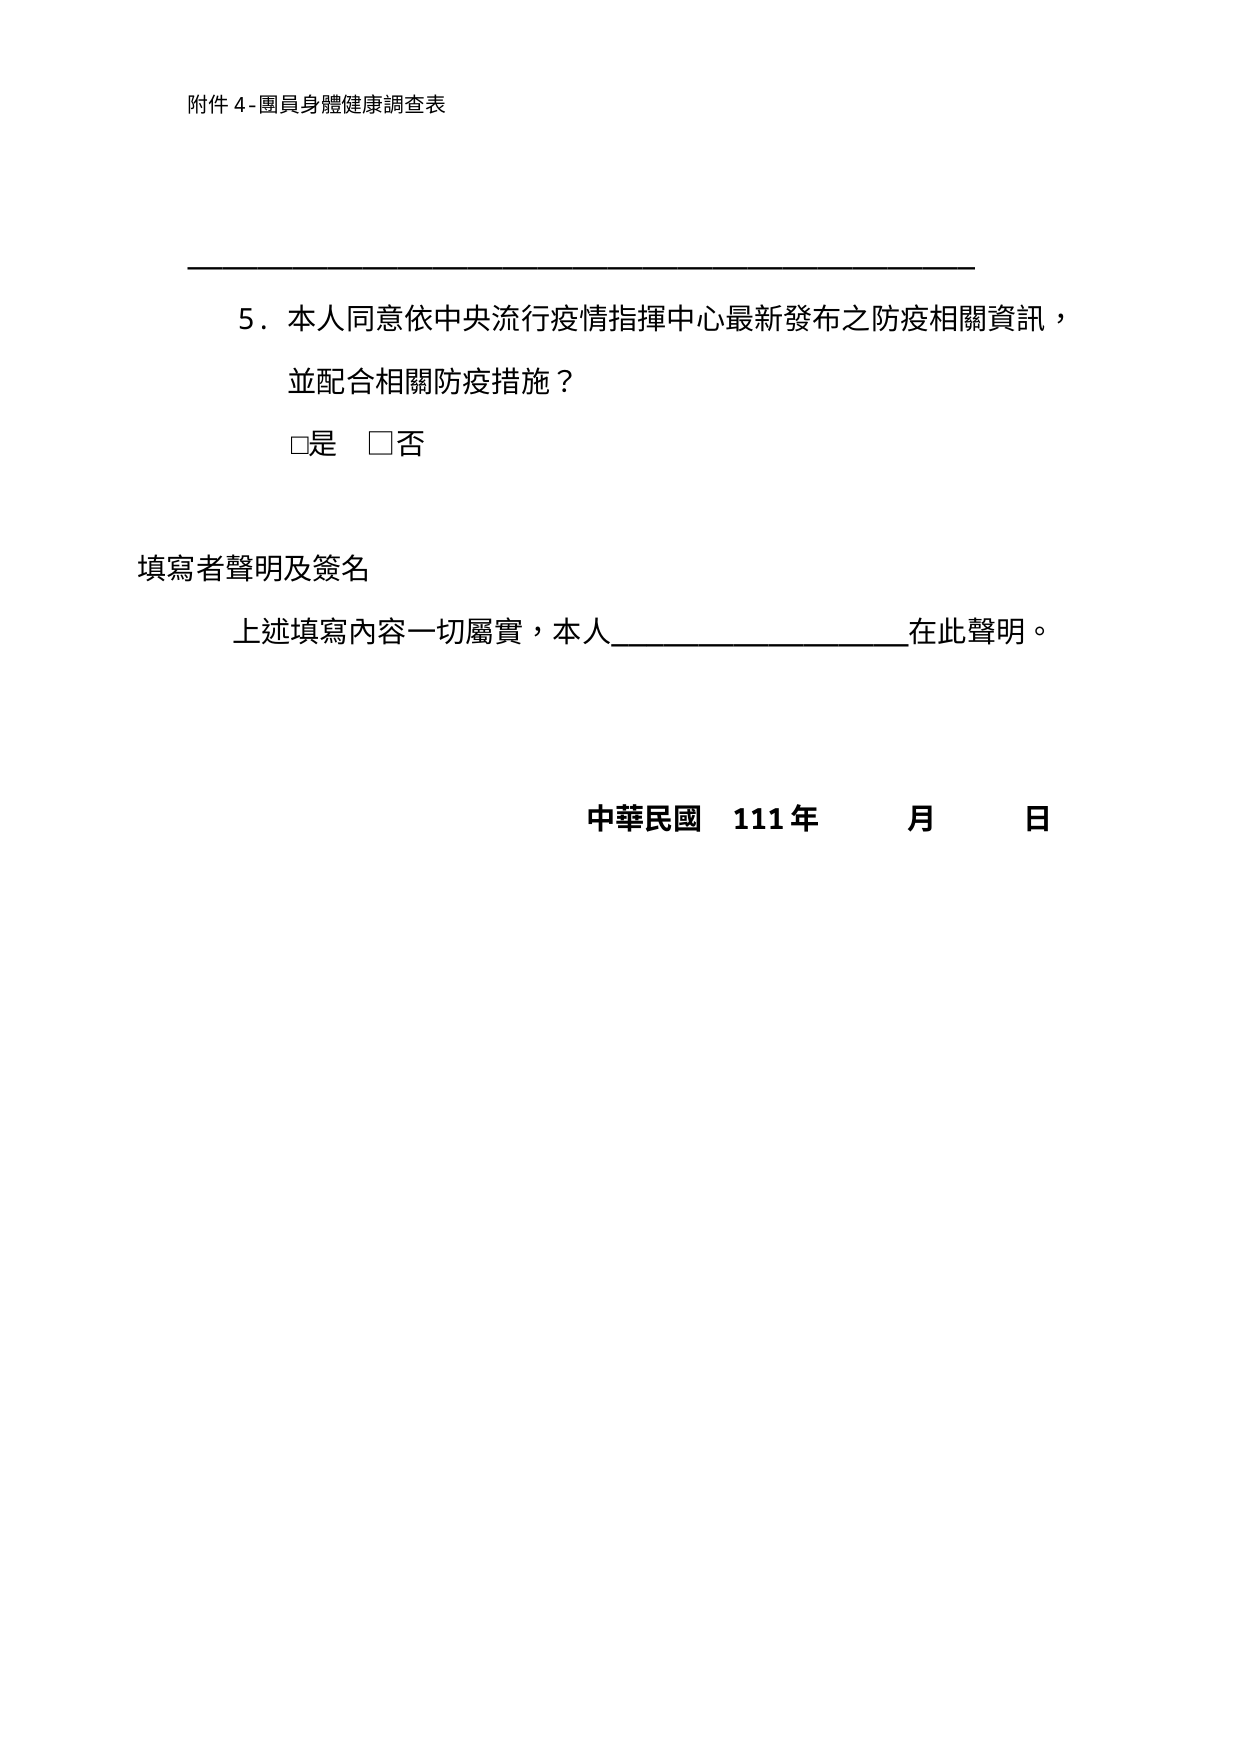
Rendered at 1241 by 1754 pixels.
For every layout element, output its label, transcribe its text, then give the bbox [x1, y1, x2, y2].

text 中華民國 111年 月 日 [232, 775, 1053, 838]
text 上述填寫內容一切屬實，本人_________________在此聲明。 [232, 588, 1053, 650]
text _____________________________________________ [187, 150, 1053, 275]
text □是 □否 [291, 400, 1053, 463]
text 填寫者聲明及簽名 [137, 525, 1053, 588]
list 本人同意依中央流行疫情指揮中心最新發布之防疫相關資訊，並配合相關防疫措施？ [237, 275, 1053, 400]
